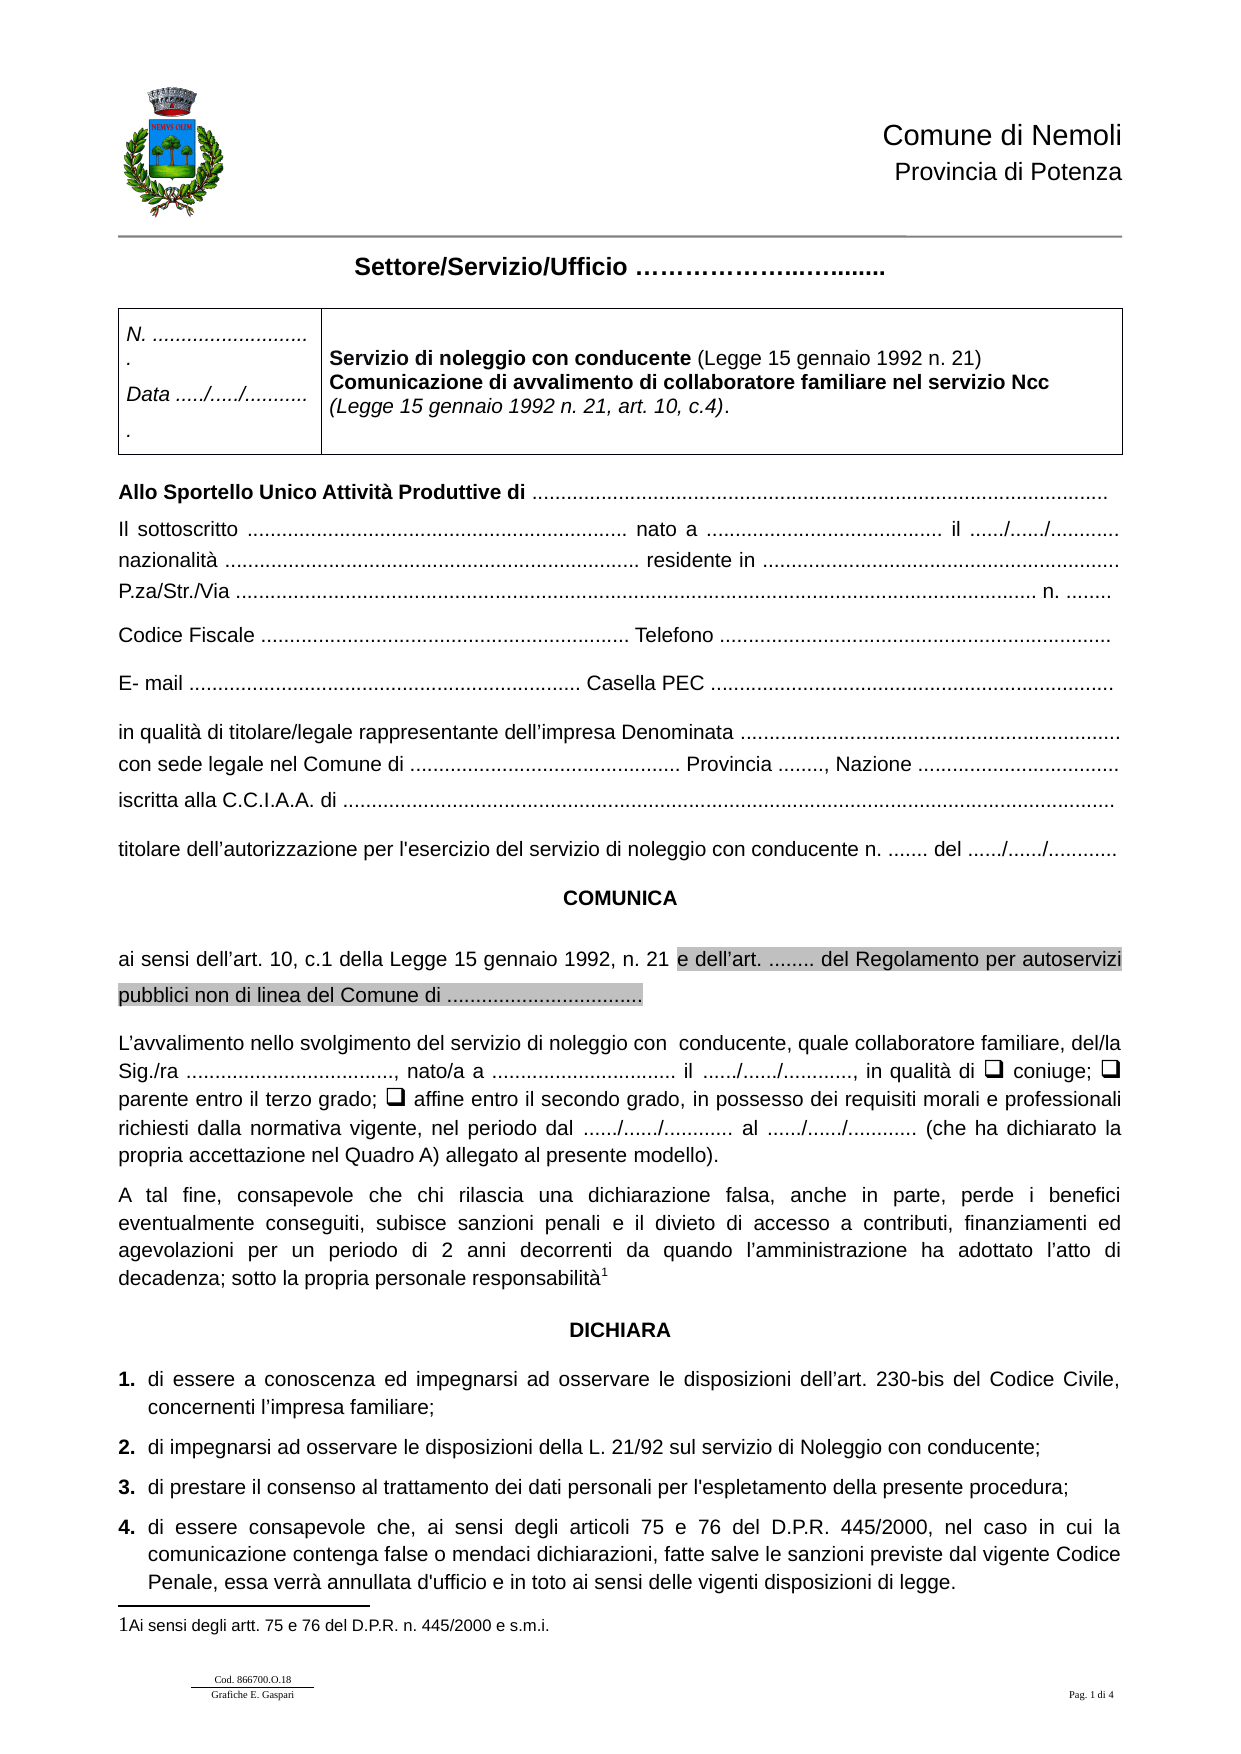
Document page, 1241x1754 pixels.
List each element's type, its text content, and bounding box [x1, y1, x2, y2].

subtitle di impegnarsi ad osservare le disposizioni della L. 21/92 sul servizio di Noleggio con conducente; [118, 1434, 1122, 1458]
subtitle di essere consapevole che, ai sensi degli articoli 75 e 76 del D.P.R. 445/2000, nel caso in cui la comunicazione contenga false o mendaci dichiarazioni, fatte salve le sanzioni previste dal vigente Codice Penale, essa verrà annullata d'ufficio e in toto ai sensi delle vigenti disposizioni di legge. [118, 1514, 1122, 1593]
text Provincia di Potenza [224, 157, 1122, 185]
text in qualità di titolare/legale rappresentante dell’impresa Denominata .................................................................. [118, 719, 1122, 743]
subtitle DICHIARA [118, 1318, 1122, 1342]
subtitle di prestare il consenso al trattamento dei dati personali per l'espletamento della presente procedura; [118, 1474, 1122, 1498]
text ai sensi dell’art. 10, c.1 della Legge 15 gennaio 1992, n. 21 e dell’art. ........ del Regolamento per autoservizi pubblici non di linea del Comune di .................................. [118, 947, 1122, 1006]
picture [122, 87, 224, 219]
text Codice Fiscale ................................................................ Telefono .................................................................... [118, 623, 1122, 647]
text con sede legale nel Comune di ............................................... Provincia ........, Nazione ................................... [118, 752, 1122, 776]
text Allo Sportello Unico Attività Produttive di .................................................................................................... [118, 480, 1122, 504]
text Ai sensi degli artt. 75 e 76 del D.P.R. n. 445/2000 e s.m.i. [118, 1612, 1122, 1636]
list di essere a conoscenza ed impegnarsi ad osservare le disposizioni dell’art. 230-bis del Codice Civile, concernenti l’impresa familiare; [118, 1367, 1122, 1418]
text COMUNICA [118, 886, 1122, 909]
text iscritta alla C.C.I.A.A. di ...................................................................................................................................... [118, 788, 1122, 812]
text L’avvalimento nello svolgimento del servizio di noleggio con conducente, quale collaboratore familiare, del/la Sig./ra ...................................., nato/a a ................................ il ....../....../............, in qualità di  coniuge;  parente entro il terzo grado;  affine entro il secondo grado, in possesso dei requisiti morali e professionali richiesti dalla normativa vigente, nel periodo dal ....../....../............ al ....../....../............ (che ha dichiarato la propria accettazione nel Quadro A) allegato al presente modello). [118, 1031, 1122, 1167]
text Comune di Nemoli [224, 118, 1122, 152]
text E- mail .................................................................... Casella PEC ...................................................................... [118, 671, 1122, 695]
table_header N. ............................ Data ...../...../............ [119, 309, 321, 454]
table_header Servizio di noleggio con conducente (Legge 15 gennaio 1992 n. 21) Comunicazione di avvalimento di collaboratore familiare nel servizio Ncc (Legge 15 gennaio 1992 n. 21, art. 10, c.4). [322, 309, 1122, 454]
text Il sottoscritto .................................................................. nato a ......................................... il ....../....../............ nazionalità ........................................................................ residente in .............................................................. P.za/Str./Via ........................................................................................................................................... n. ........ [118, 517, 1122, 603]
text Settore/Servizio/Ufficio ………………...…........ [118, 252, 1122, 281]
text A tal fine, consapevole che chi rilascia una dichiarazione falsa, anche in parte, perde i benefici eventualmente conseguiti, subisce sanzioni penali e il divieto di accesso a contributi, finanziamenti ed agevolazioni per un periodo di 2 anni decorrenti da quando l’amministrazione ha adottato l’atto di decadenza; sotto la propria personale responsabilità [118, 1183, 1122, 1289]
text titolare dell’autorizzazione per l'esercizio del servizio di noleggio con conducente n. ....... del ....../....../............ [118, 837, 1122, 861]
